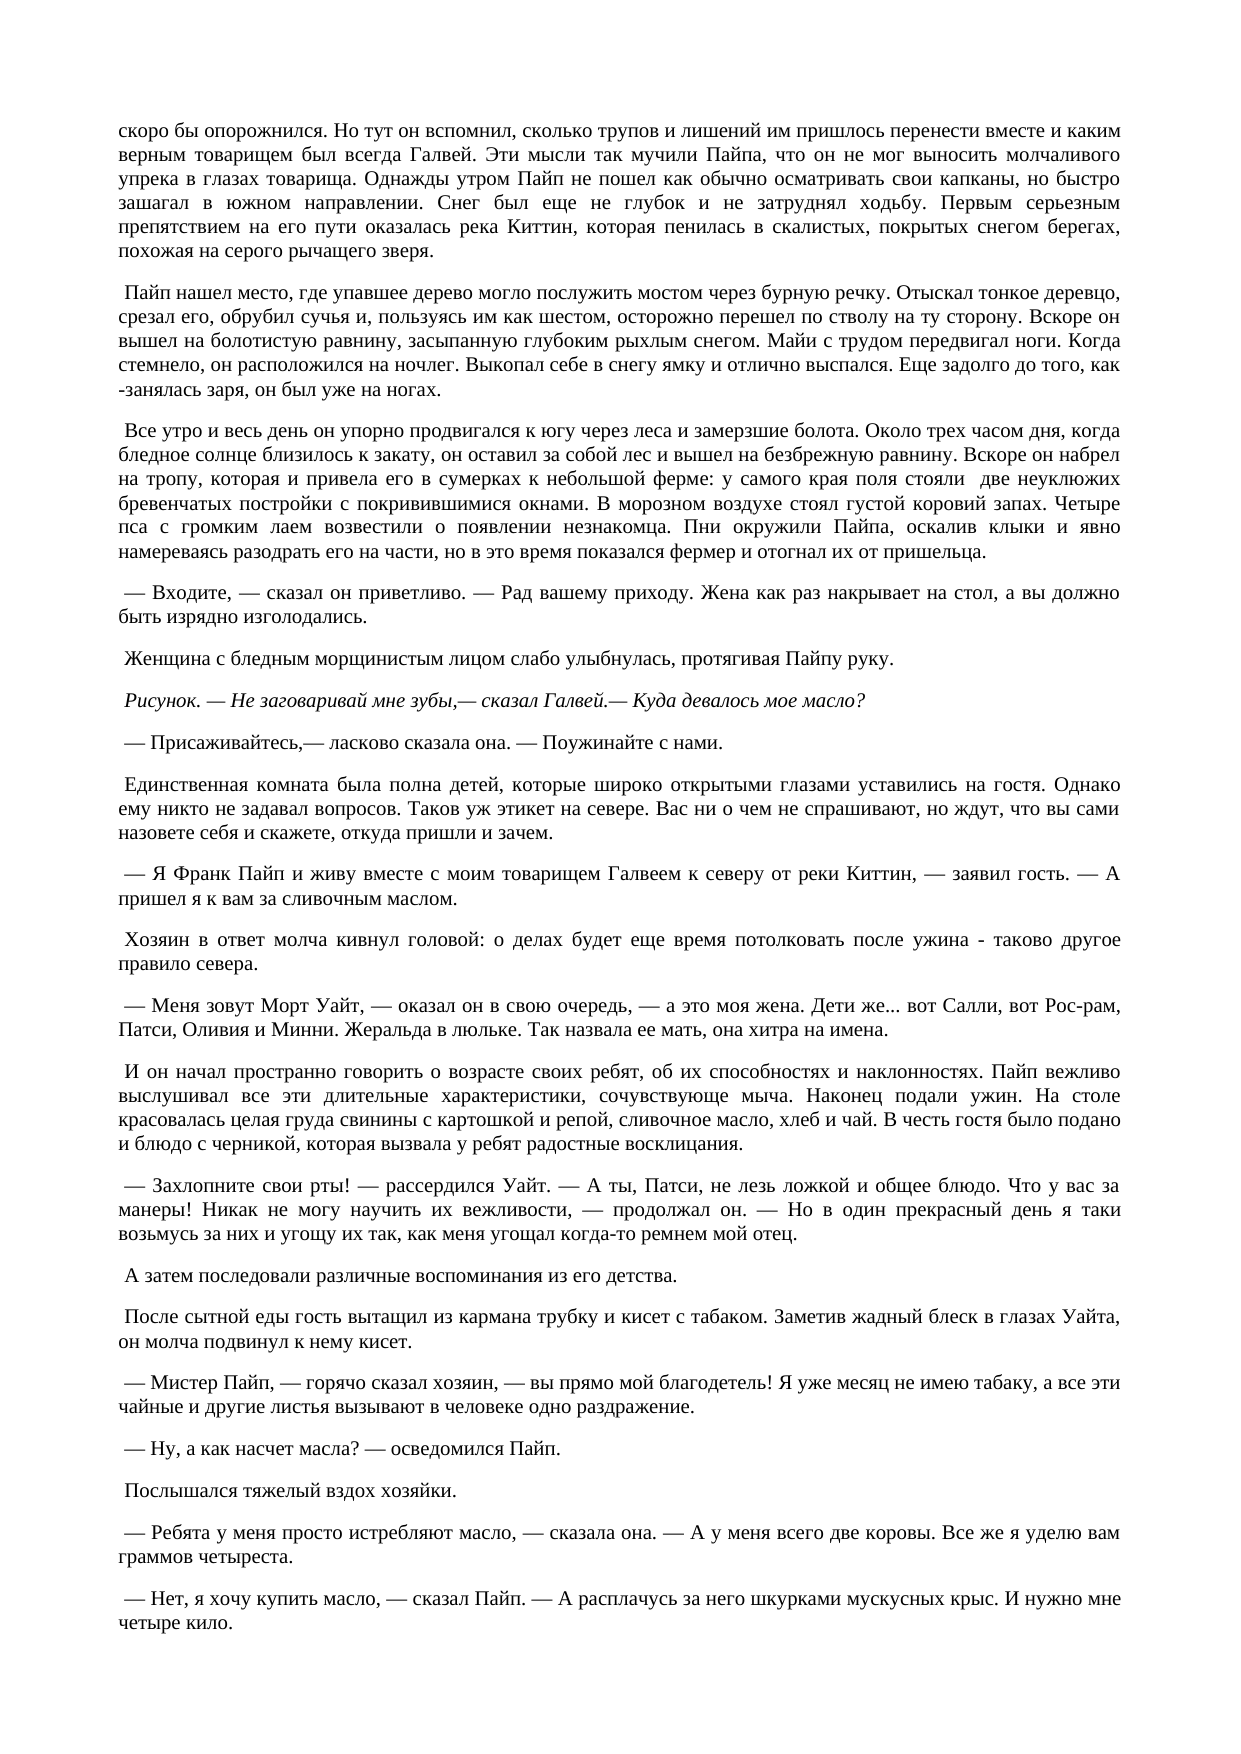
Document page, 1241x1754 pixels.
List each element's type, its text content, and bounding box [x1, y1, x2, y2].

text Рисунок. — Не заговаривай мне зубы,— сказал Галвей.— Куда девалось мое масло? [118, 688, 1122, 712]
text — Мистер Пайп, — горячо сказал хозяин, — вы прямо мой благодетель! Я уже месяц не имею табаку, а все эти чайные и другие листья вызывают в человеке одно раздражение. [118, 1370, 1122, 1418]
text — Присаживайтесь,— ласково сказала она. — Поужинайте с нами. [118, 730, 1122, 754]
text А затем последовали различные воспоминания из его детства. [118, 1263, 1122, 1287]
text — Меня зовут Морт Уайт, — оказал он в свою очередь, — а это моя жена. Дети же... вот Салли, вот Рос-рам, Патси, Оливия и Минни. Жеральда в люльке. Так назвала ее мать, она хитра на имена. [118, 993, 1122, 1041]
text — Я Франк Пайп и живу вместе с моим товарищем Галвеем к северу от реки Киттин, — заявил гость. — А пришел я к вам за сливочным маслом. [118, 861, 1122, 909]
text — Нет, я хочу купить масло, — сказал Пайп. — А расплачусь за него шкурками мускусных крыс. И нужно мне четыре кило. [118, 1586, 1122, 1634]
text — Захлопните свои рты! — рассердился Уайт. — А ты, Патси, не лезь ложкой и общее блюдо. Что у вас за манеры! Никак не могу научить их вежливости, — продолжал он. — Но в один прекрасный день я таки возьмусь за них и угощу их так, как меня угощал когда-то ремнем мой отец. [118, 1173, 1122, 1245]
text Пайп нашел место, где упавшее дерево могло послужить мостом через бурную речку. Отыскал тонкое деревцо, срезал его, обрубил сучья и, пользуясь им как шестом, осторожно перешел по стволу на ту сторону. Вскоре он вышел на болотистую равнину, засыпанную глубоким рыхлым снегом. Майи с трудом передвигал ноги. Когда стемнело, он расположился на ночлег. Выкопал себе в снегу ямку и отлично выспался. Еще задолго до того, как -занялась заря, он был уже на ногах. [118, 280, 1122, 401]
text — Входите, — сказал он приветливо. — Рад вашему приходу. Жена как раз накрывает на стол, а вы должно быть изрядно изголодались. [118, 580, 1122, 628]
text После сытной еды гость вытащил из кармана трубку и кисет с табаком. Заметив жадный блеск в глазах Уайта, он молча подвинул к нему кисет. [118, 1304, 1122, 1353]
text Хозяин в ответ молча кивнул головой: о делах будет еще время потолковать после ужина - таково другое правило севера. [118, 927, 1122, 975]
text — Ну, а как насчет масла? — осведомился Пайп. [118, 1436, 1122, 1460]
text Женщина с бледным морщинистым лицом слабо улыбнулась, протягивая Пайпу руку. [118, 646, 1122, 670]
text скоро бы опорожнился. Но тут он вспомнил, сколько трупов и лишений им пришлось перенести вместе и каким верным товарищем был всегда Галвей. Эти мысли так мучили Пайпа, что он не мог выносить молчаливого упрека в глазах товарища. Однажды утром Пайп не пошел как обычно осматривать свои капканы, но быстро зашагал в южном направлении. Снег был еще не глубок и не затруднял ходьбу. Первым серьезным препятствием на его пути оказалась река Киттин, которая пенилась в скалистых, покрытых снегом берегах, похожая на серого рычащего зверя. [118, 118, 1122, 262]
text И он начал пространно говорить о возрасте своих ребят, об их способностях и наклонностях. Пайп вежливо выслушивал все эти длительные характеристики, сочувствующе мыча. Наконец подали ужин. На столе красовалась целая груда свинины с картошкой и репой, сливочное масло, хлеб и чай. В честь гостя было подано и блюдо с черникой, которая вызвала у ребят радостные восклицания. [118, 1059, 1122, 1155]
text Все утро и весь день он упорно продвигался к югу через леса и замерзшие болота. Около трех часом дня, когда бледное солнце близилось к закату, он оставил за собой лес и вышел на безбрежную равнину. Вскоре он набрел на тропу, которая и привела его в сумерках к небольшой ферме: у самого края поля стояли две неуклюжих бревенчатых постройки с покривившимися окнами. В морозном воздухе стоял густой коровий запах. Четыре пса с громким лаем возвестили о появлении незнакомца. Пни окружили Пайпа, оскалив клыки и явно намереваясь разодрать его на части, но в это время показался фермер и отогнал их от пришельца. [118, 418, 1122, 563]
text — Ребята у меня просто истребляют масло, — сказала она. — А у меня всего две коровы. Все же я уделю вам граммов четыреста. [118, 1520, 1122, 1568]
text Послышался тяжелый вздох хозяйки. [118, 1478, 1122, 1502]
text Единственная комната была полна детей, которые широко открытыми глазами уставились на гостя. Однако ему никто не задавал вопросов. Таков уж этикет на севере. Вас ни о чем не спрашивают, но ждут, что вы сами назовете себя и скажете, откуда пришли и зачем. [118, 771, 1122, 844]
